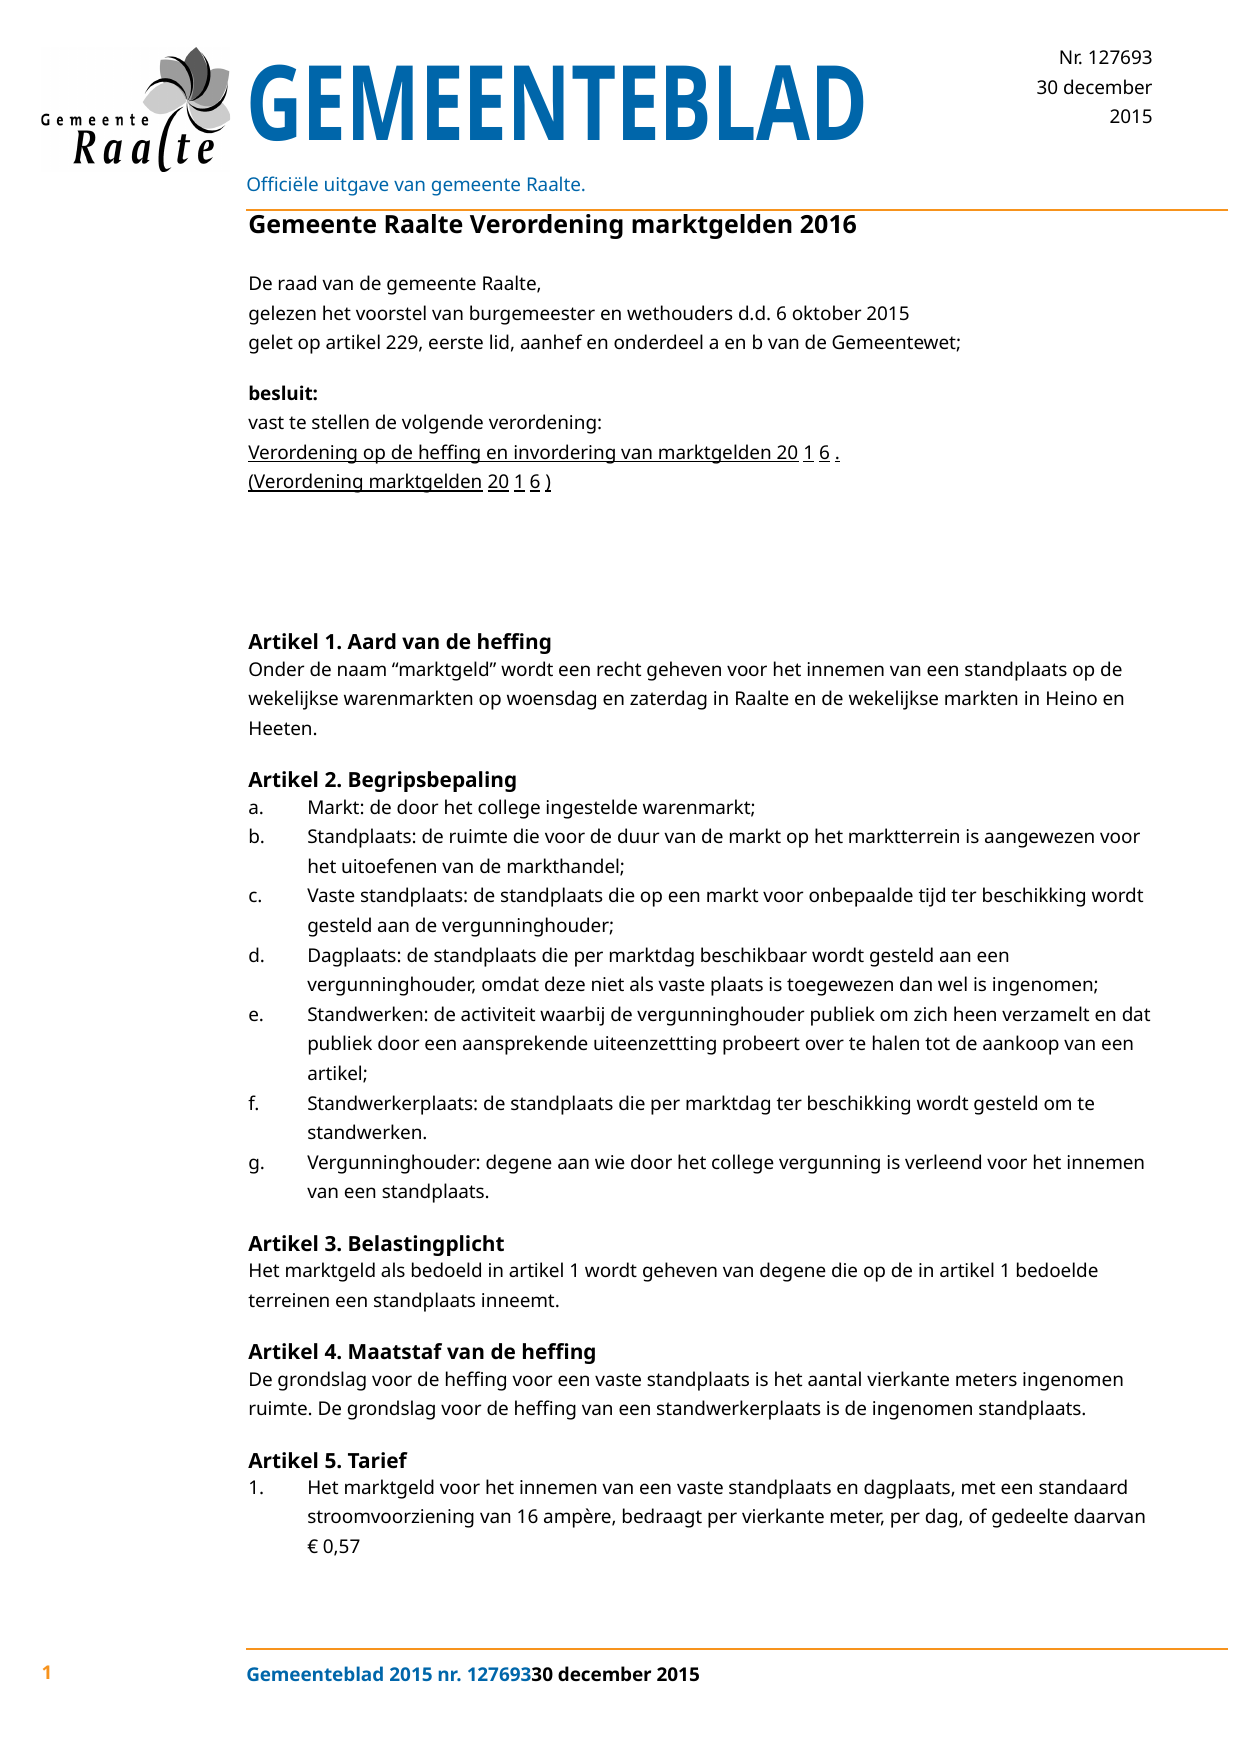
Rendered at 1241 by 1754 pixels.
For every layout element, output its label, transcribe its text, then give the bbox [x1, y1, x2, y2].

text Artikel 3. Belastingplicht [248, 1229, 1152, 1257]
text Het marktgeld als bedoeld in artikel 1 wordt geheven van degene die op de in artikel 1 bedoelde terreinen een standplaats inneemt. [248, 1257, 1152, 1313]
text Verordening op de heffing en invordering van marktgelden 20 1 6 . [248, 439, 1152, 465]
text (Verordening marktgelden 20 1 6 ) [248, 468, 1152, 494]
text Artikel 1. Aard van de heffing [248, 627, 1152, 656]
picture [41, 47, 231, 172]
text De raad van de gemeente Raalte, [248, 270, 1152, 296]
text Artikel 5. Tarief [248, 1446, 1152, 1474]
text Onder de naam “marktgeld” wordt een recht geheven voor het innemen van een standplaats op de wekelijkse warenmarkten op woensdag en zaterdag in Raalte en de wekelijkse markten in Heino en Heeten. [248, 656, 1152, 741]
text Artikel 4. Maatstaf van de heffing [248, 1337, 1152, 1366]
text De grondslag voor de heffing voor een vaste standplaats is het aantal vierkante meters ingenomen ruimte. De grondslag voor de heffing van een standwerkerplaats is de ingenomen standplaats. [248, 1366, 1152, 1421]
text Gemeente Raalte Verordening marktgelden 2016 [248, 211, 1152, 241]
list Dagplaats: de standplaats die per marktdag beschikbaar wordt gesteld aan een vergunninghouder, omdat deze niet als vaste plaats is toegewezen dan wel is ingenomen; [248, 942, 1152, 997]
text vast te stellen de volgende verordening: [248, 409, 1152, 435]
list Vaste standplaats: de standplaats die op een markt voor onbepaalde tijd ter beschikking wordt gesteld aan de vergunninghouder; [248, 883, 1152, 938]
list Standwerkerplaats: de standplaats die per marktdag ter beschikking wordt gesteld om te standwerken. [248, 1090, 1152, 1145]
list Vergunninghouder: degene aan wie door het college vergunning is verleend voor het innemen van een standplaats. [248, 1149, 1152, 1204]
list Standwerken: de activiteit waarbij de vergunninghouder publiek om zich heen verzamelt en dat publiek door een aansprekende uiteenzettting probeert over te halen tot de aankoop van een artikel; [248, 1001, 1152, 1086]
list Het marktgeld voor het innemen van een vaste standplaats en dagplaats, met een standaard stroomvoorziening van 16 ampère, bedraagt per vierkante meter, per dag, of gedeelte daarvan € 0,57 [248, 1474, 1152, 1559]
text besluit: [248, 380, 1152, 406]
text gelet op artikel 229, eerste lid, aanhef en onderdeel a en b van de Gemeentewet; [248, 329, 1152, 355]
text gelezen het voorstel van burgemeester en wethouders d.d. 6 oktober 2015 [248, 300, 1152, 326]
list Standplaats: de ruimte die voor de duur van de markt op het marktterrein is aangewezen voor het uitoefenen van de markthandel; [248, 823, 1152, 879]
list Markt: de door het college ingestelde warenmarkt; [248, 794, 1152, 819]
text Artikel 2. Begripsbepaling [248, 765, 1152, 794]
